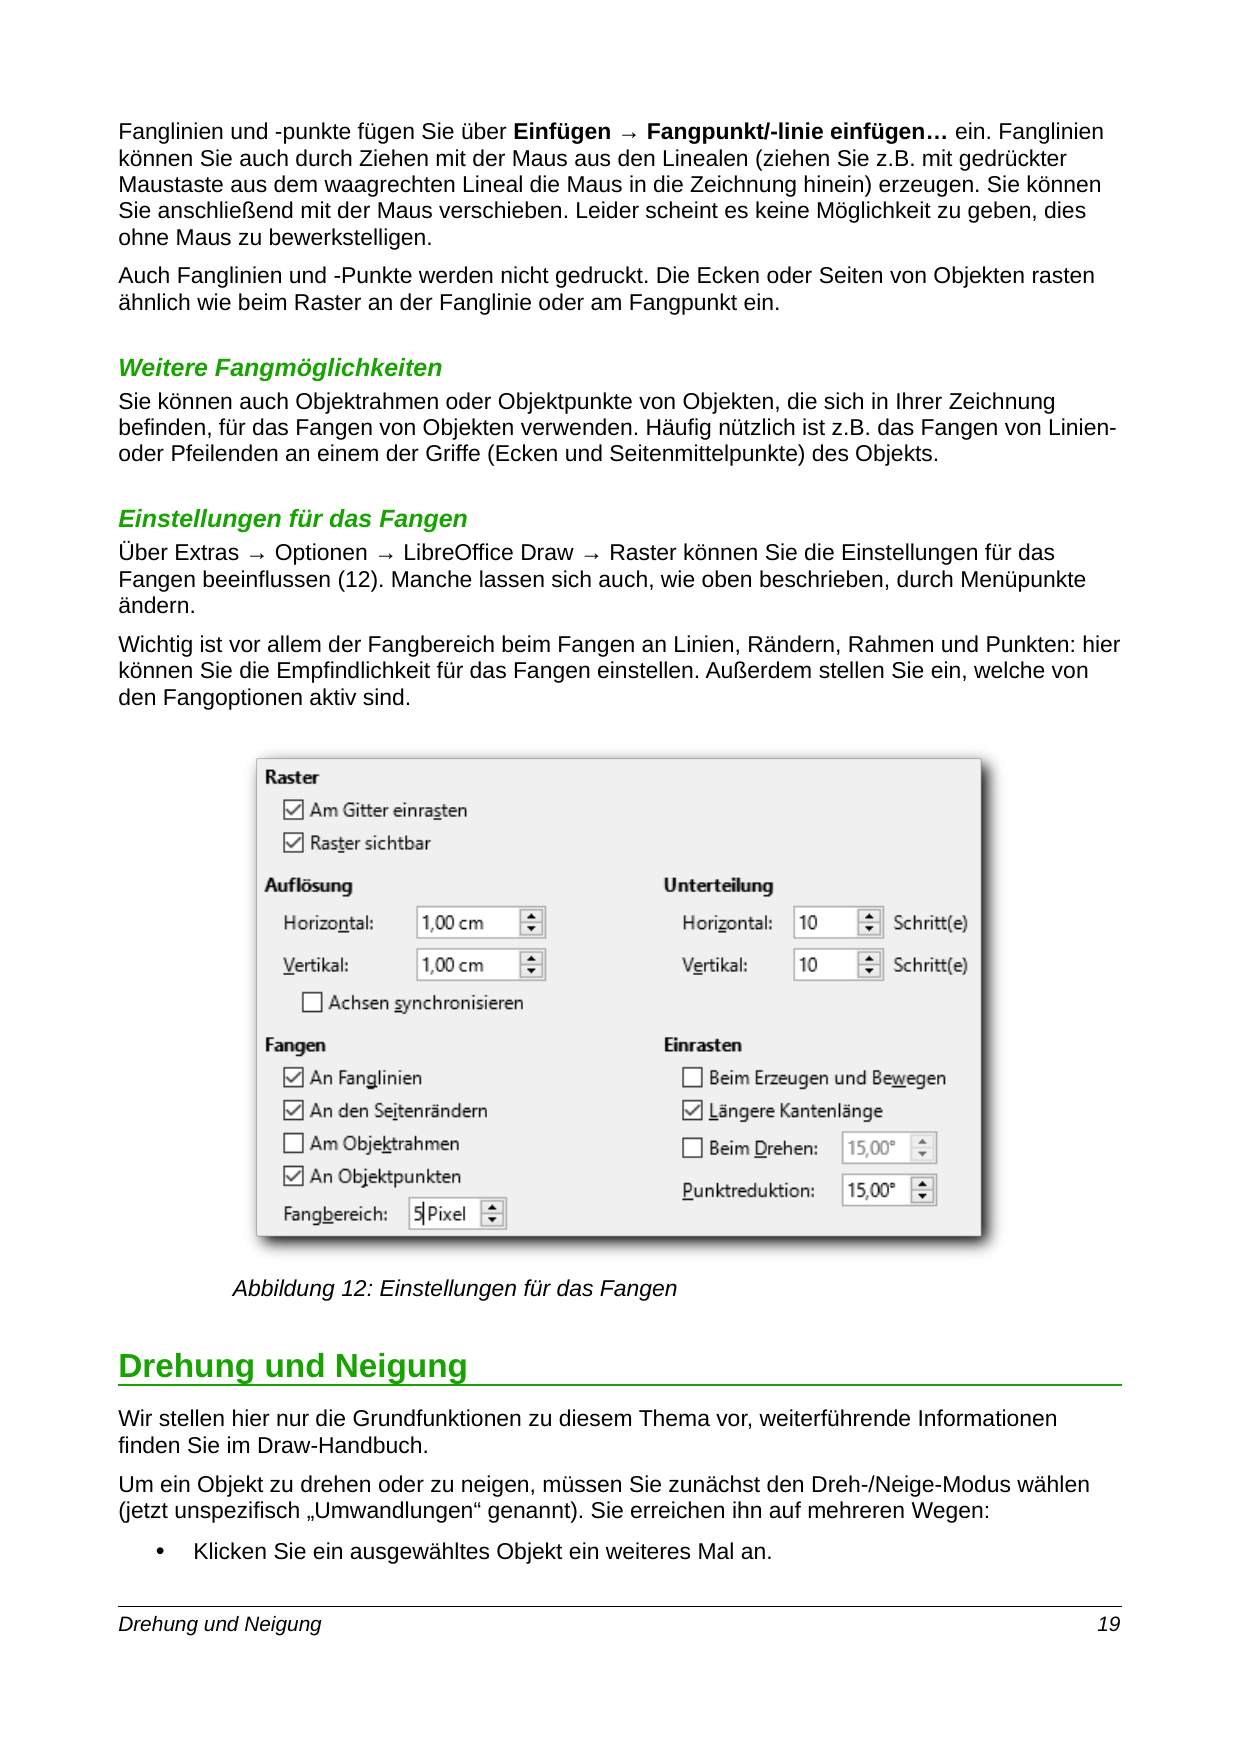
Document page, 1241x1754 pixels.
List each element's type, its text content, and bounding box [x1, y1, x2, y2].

text Wichtig ist vor allem der Fangbereich beim Fangen an Linien, Rändern, Rahmen und Punkten: hier können Sie die Empfindlichkeit für das Fangen einstellen. Außerdem stellen Sie ein, welche von den Fangoptionen aktiv sind. [118, 631, 1122, 710]
subtitle Drehung und Neigung [118, 1346, 1122, 1384]
text Auch Fanglinien und -Punkte werden nicht gedruckt. Die Ecken oder Seiten von Objekten rasten ähnlich wie beim Raster an der Fanglinie oder am Fangpunkt ein. [118, 262, 1122, 315]
text Über Extras → Optionen → LibreOffice Draw → Raster können Sie die Einstellungen für das Fangen beeinflussen (Abbildung 12). Manche lassen sich auch, wie oben beschrieben, durch Menüpunkte ändern. [118, 539, 1122, 618]
text Sie können auch Objektrahmen oder Objektpunkte von Objekten, die sich in Ihrer Zeichnung befinden, für das Fangen von Objekten verwenden. Häufig nützlich ist z.B. das Fangen von Linien- oder Pfeilenden an einem der Griffe (Ecken und Seitenmittelpunkte) des Objekts. [118, 388, 1122, 467]
subtitle Weitere Fangmöglichkeiten [118, 353, 1122, 381]
list Klicken Sie ein ausgewähltes Objekt ein weiteres Mal an. [156, 1536, 1122, 1564]
text Um ein Objekt zu drehen oder zu neigen, müssen Sie zunächst den Dreh-/Neige-Modus wählen (jetzt unspezifisch „Umwandlungen“ genannt). Sie erreichen ihn auf mehreren Wegen: [118, 1471, 1122, 1523]
subtitle Einstellungen für das Fangen [118, 504, 1122, 533]
text Abbildung 12: Einstellungen für das Fangen [233, 1275, 1008, 1302]
text Fanglinien und -punkte fügen Sie über Einfügen → Fangpunkt/-linie einfügen… ein. Fanglinien können Sie auch durch Ziehen mit der Maus aus den Linealen (ziehen Sie z.B. mit gedrückter Maustaste aus dem waagrechten Lineal die Maus in die Zeichnung hinein) erzeugen. Sie können Sie anschließend mit der Maus verschieben. Leider scheint es keine Möglichkeit zu geben, dies ohne Maus zu bewerkstelligen. [118, 118, 1122, 250]
text Wir stellen hier nur die Grundfunktionen zu diesem Thema vor, weiterführende Informationen finden Sie im Draw-Handbuch. [118, 1405, 1122, 1458]
picture [232, 734, 1008, 1263]
